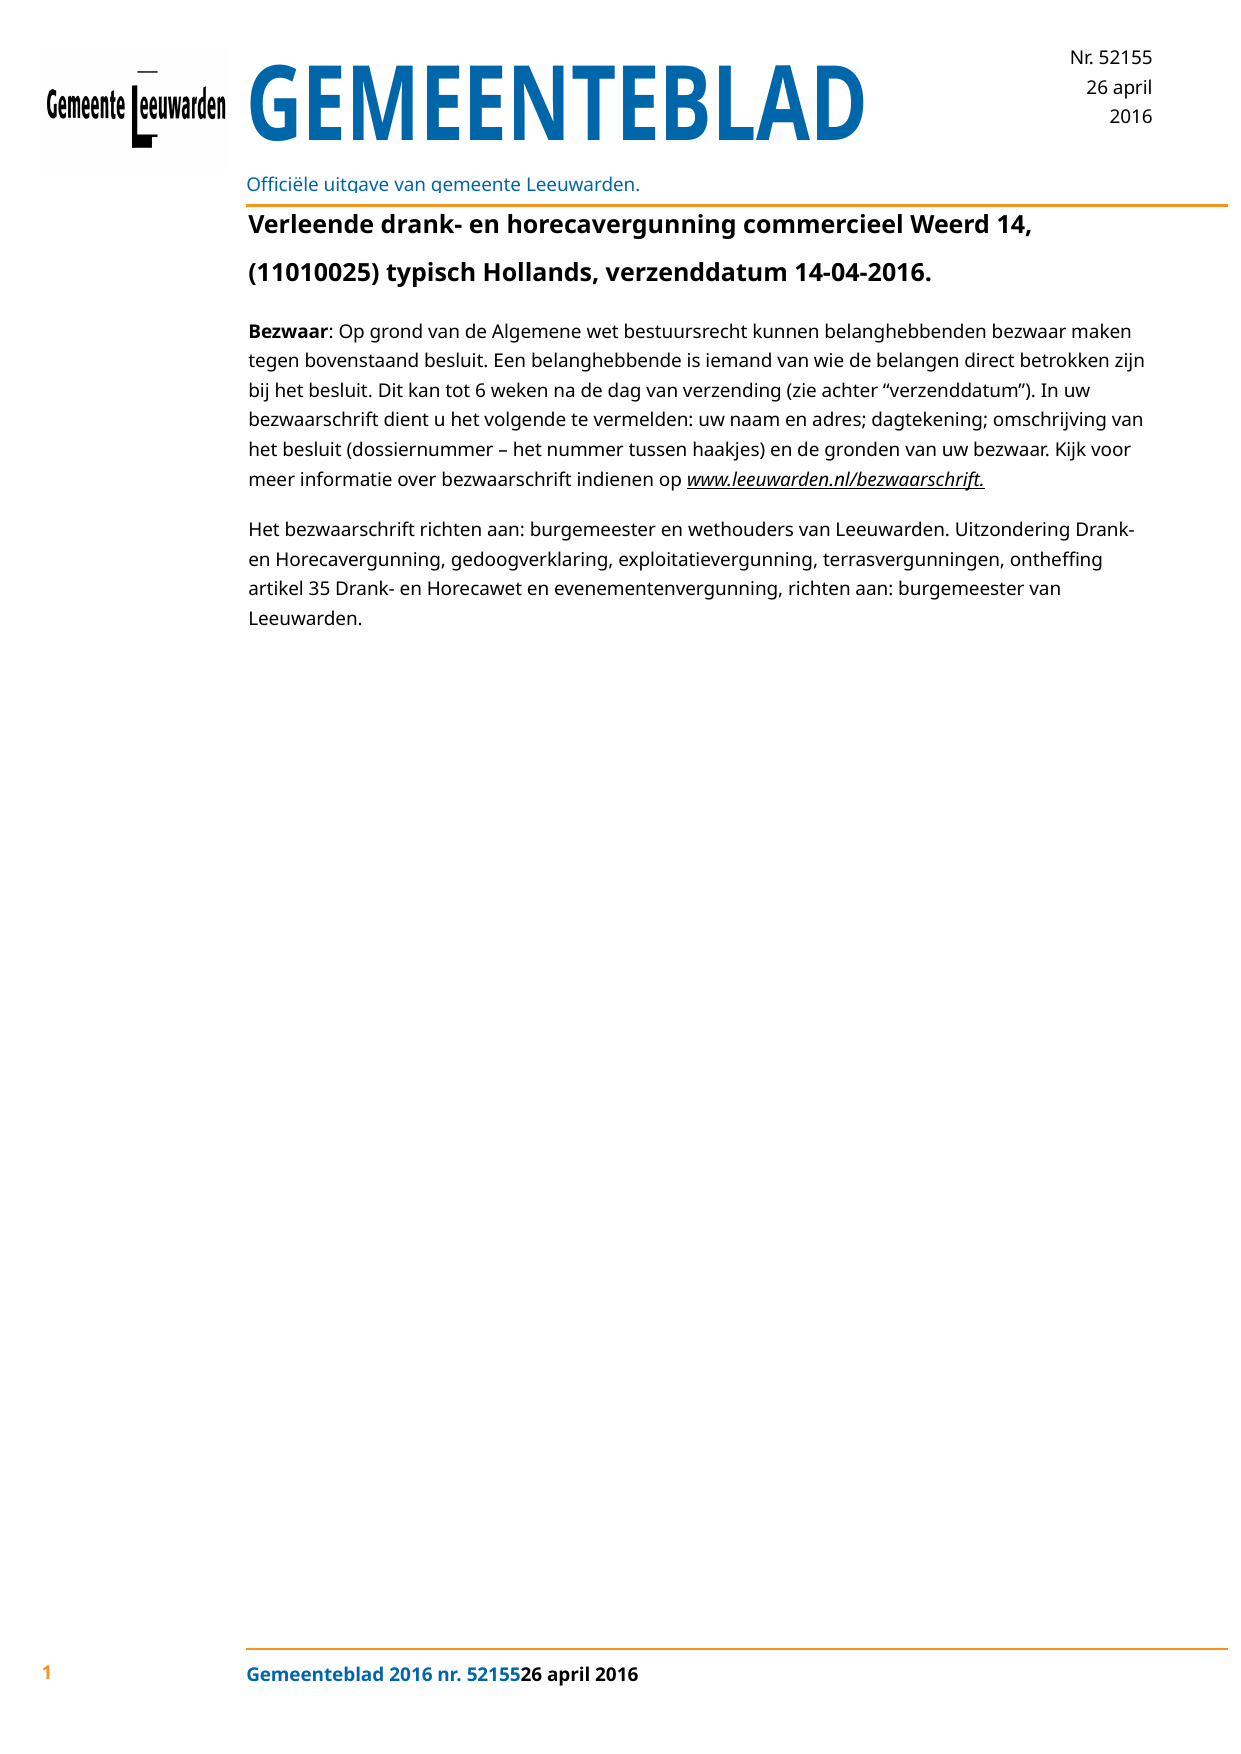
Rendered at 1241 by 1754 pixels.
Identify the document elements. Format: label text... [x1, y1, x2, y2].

text Het bezwaarschrift richten aan: burgemeester en wethouders van Leeuwarden. Uitzondering Drank- en Horecavergunning, gedoogverklaring, exploitatievergunning, terrasvergunningen, ontheffing artikel 35 Drank- en Horecawet en evenementenvergunning, richten aan: burgemeester van Leeuwarden. [248, 516, 1152, 631]
text Verleende drank- en horecavergunning commercieel Weerd 14, (11010025) typisch Hollands, verzenddatum 14-04-2016. [248, 207, 1152, 288]
picture [41, 47, 231, 172]
text Bezwaar: Op grond van de Algemene wet bestuursrecht kunnen belanghebbenden bezwaar maken tegen bovenstaand besluit. Een belanghebbende is iemand van wie de belangen direct betrokken zijn bij het besluit. Dit kan tot 6 weken na de dag van verzending (zie achter “verzenddatum”). In uw bezwaarschrift dient u het volgende te vermelden: uw naam en adres; dagtekening; omschrijving van het besluit (dossiernummer – het nummer tussen haakjes) en de gronden van uw bezwaar. Kijk voor meer informatie over bezwaarschrift indienen op www.leeuwarden.nl/bezwaarschrift. [248, 318, 1152, 492]
